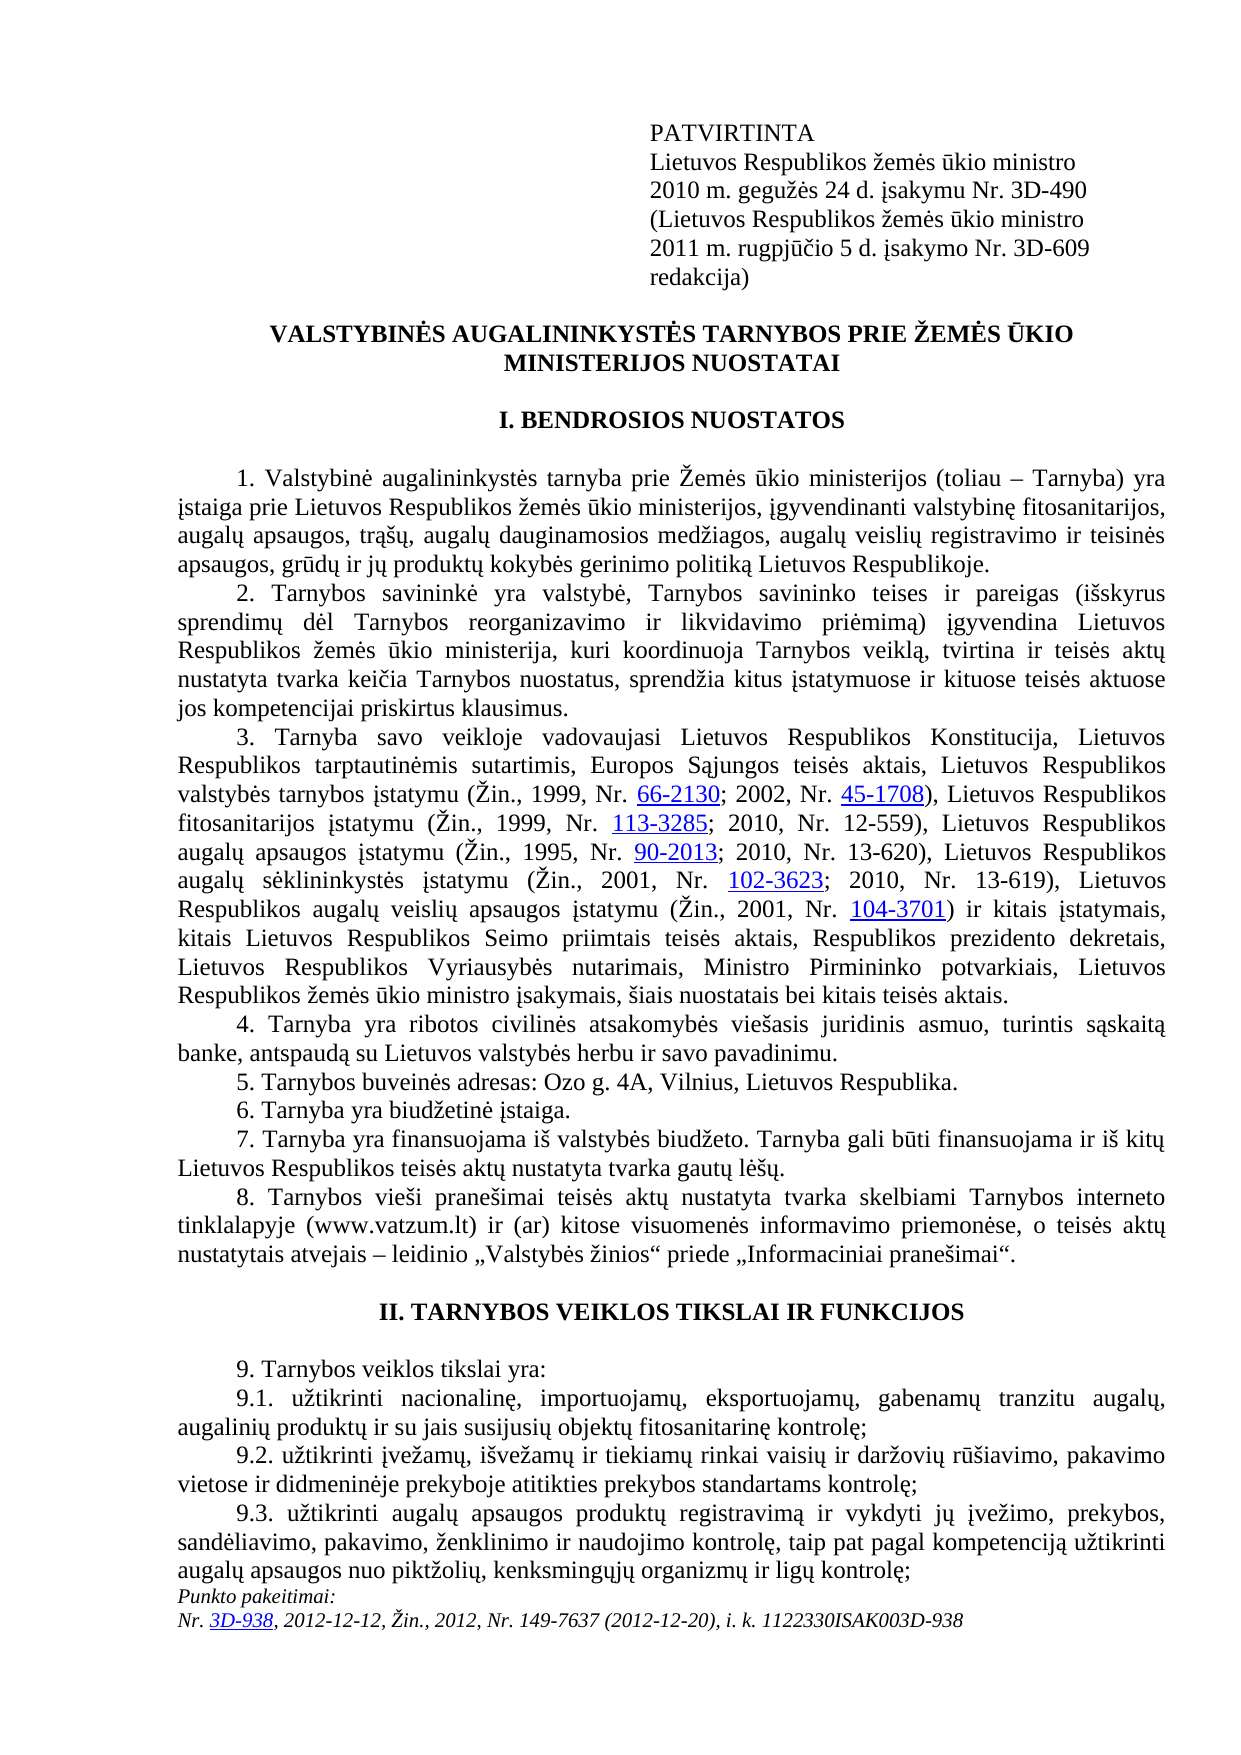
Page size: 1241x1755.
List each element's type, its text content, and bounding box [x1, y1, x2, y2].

text VALSTYBINĖS AUGALININKYSTĖS TARNYBOS PRIE ŽEMĖS ŪKIO MINISTERIJOS NUOSTATAI [177, 319, 1166, 377]
text 2011 m. rugpjūčio 5 d. įsakymo Nr. 3D-609 [649, 233, 1166, 262]
text 5. Tarnybos buveinės adresas: Ozo g. 4A, Vilnius, Lietuvos Respublika. [177, 1067, 1166, 1096]
text Punkto pakeitimai: [177, 1584, 1166, 1608]
text 9.3. užtikrinti augalų apsaugos produktų registravimą ir vykdyti jų įvežimo, prekybos, sandėliavimo, pakavimo, ženklinimo ir naudojimo kontrolę, taip pat pagal kompetenciją užtikrinti augalų apsaugos nuo piktžolių, kenksmingųjų organizmų ir ligų kontrolę; [177, 1498, 1166, 1584]
text 7. Tarnyba yra finansuojama iš valstybės biudžeto. Tarnyba gali būti finansuojama ir iš kitų Lietuvos Respublikos teisės aktų nustatyta tvarka gautų lėšų. [177, 1124, 1166, 1182]
text 2010 m. gegužės 24 d. įsakymu Nr. 3D-490 [649, 176, 1166, 204]
text 9.2. užtikrinti įvežamų, išvežamų ir tiekiamų rinkai vaisių ir daržovių rūšiavimo, pakavimo vietose ir didmeninėje prekyboje atitikties prekybos standartams kontrolę; [177, 1441, 1166, 1498]
text Nr. 3D-938, 2012-12-12, Žin., 2012, Nr. 149-7637 (2012-12-20), i. k. 1122330ISAK003D-938 [177, 1608, 1166, 1632]
text 9. Tarnybos veiklos tikslai yra: [177, 1354, 1166, 1383]
text 1. Valstybinė augalininkystės tarnyba prie Žemės ūkio ministerijos (toliau – Tarnyba) yra įstaiga prie Lietuvos Respublikos žemės ūkio ministerijos, įgyvendinanti valstybinę fitosanitarijos, augalų apsaugos, trąšų, augalų dauginamosios medžiagos, augalų veislių registravimo ir teisinės apsaugos, grūdų ir jų produktų kokybės gerinimo politiką Lietuvos Respublikoje. [177, 463, 1166, 578]
text 8. Tarnybos vieši pranešimai teisės aktų nustatyta tvarka skelbiami Tarnybos interneto tinklalapyje (www.vatzum.lt) ir (ar) kitose visuomenės informavimo priemonėse, o teisės aktų nustatytais atvejais – leidinio „Valstybės žinios“ priede „Informaciniai pranešimai“. [177, 1182, 1166, 1268]
text 4. Tarnyba yra ribotos civilinės atsakomybės viešasis juridinis asmuo, turintis sąskaitą banke, antspaudą su Lietuvos valstybės herbu ir savo pavadinimu. [177, 1009, 1166, 1067]
text (Lietuvos Respublikos žemės ūkio ministro [649, 204, 1166, 233]
text redakcija) [649, 262, 1166, 291]
text 6. Tarnyba yra biudžetinė įstaiga. [177, 1096, 1166, 1124]
text PATVIRTINTA [649, 118, 1166, 147]
text 2. Tarnybos savininkė yra valstybė, Tarnybos savininko teises ir pareigas (išskyrus sprendimų dėl Tarnybos reorganizavimo ir likvidavimo priėmimą) įgyvendina Lietuvos Respublikos žemės ūkio ministerija, kuri koordinuoja Tarnybos veiklą, tvirtina ir teisės aktų nustatyta tvarka keičia Tarnybos nuostatus, sprendžia kitus įstatymuose ir kituose teisės aktuose jos kompetencijai priskirtus klausimus. [177, 578, 1166, 722]
text Lietuvos Respublikos žemės ūkio ministro [649, 147, 1166, 176]
text I. BENDROSIOS NUOSTATOS [177, 406, 1166, 434]
text 3. Tarnyba savo veikloje vadovaujasi Lietuvos Respublikos Konstitucija, Lietuvos Respublikos tarptautinėmis sutartimis, Europos Sąjungos teisės aktais, Lietuvos Respublikos valstybės tarnybos įstatymu (Žin., 1999, Nr. 66-2130; 2002, Nr. 45-1708), Lietuvos Respublikos fitosanitarijos įstatymu (Žin., 1999, Nr. 113-3285; 2010, Nr. 12-559), Lietuvos Respublikos augalų apsaugos įstatymu (Žin., 1995, Nr. 90-2013; 2010, Nr. 13-620), Lietuvos Respublikos augalų sėklininkystės įstatymu (Žin., 2001, Nr. 102-3623; 2010, Nr. 13-619), Lietuvos Respublikos augalų veislių apsaugos įstatymu (Žin., 2001, Nr. 104-3701) ir kitais įstatymais, kitais Lietuvos Respublikos Seimo priimtais teisės aktais, Respublikos prezidento dekretais, Lietuvos Respublikos Vyriausybės nutarimais, Ministro Pirmininko potvarkiais, Lietuvos Respublikos žemės ūkio ministro įsakymais, šiais nuostatais bei kitais teisės aktais. [177, 722, 1166, 1009]
text II. tarnybos VEIKLOS tikslai IR FUNKCIJOS [177, 1297, 1166, 1326]
text 9.1. užtikrinti nacionalinę, importuojamų, eksportuojamų, gabenamų tranzitu augalų, augalinių produktų ir su jais susijusių objektų fitosanitarinę kontrolę; [177, 1383, 1166, 1441]
